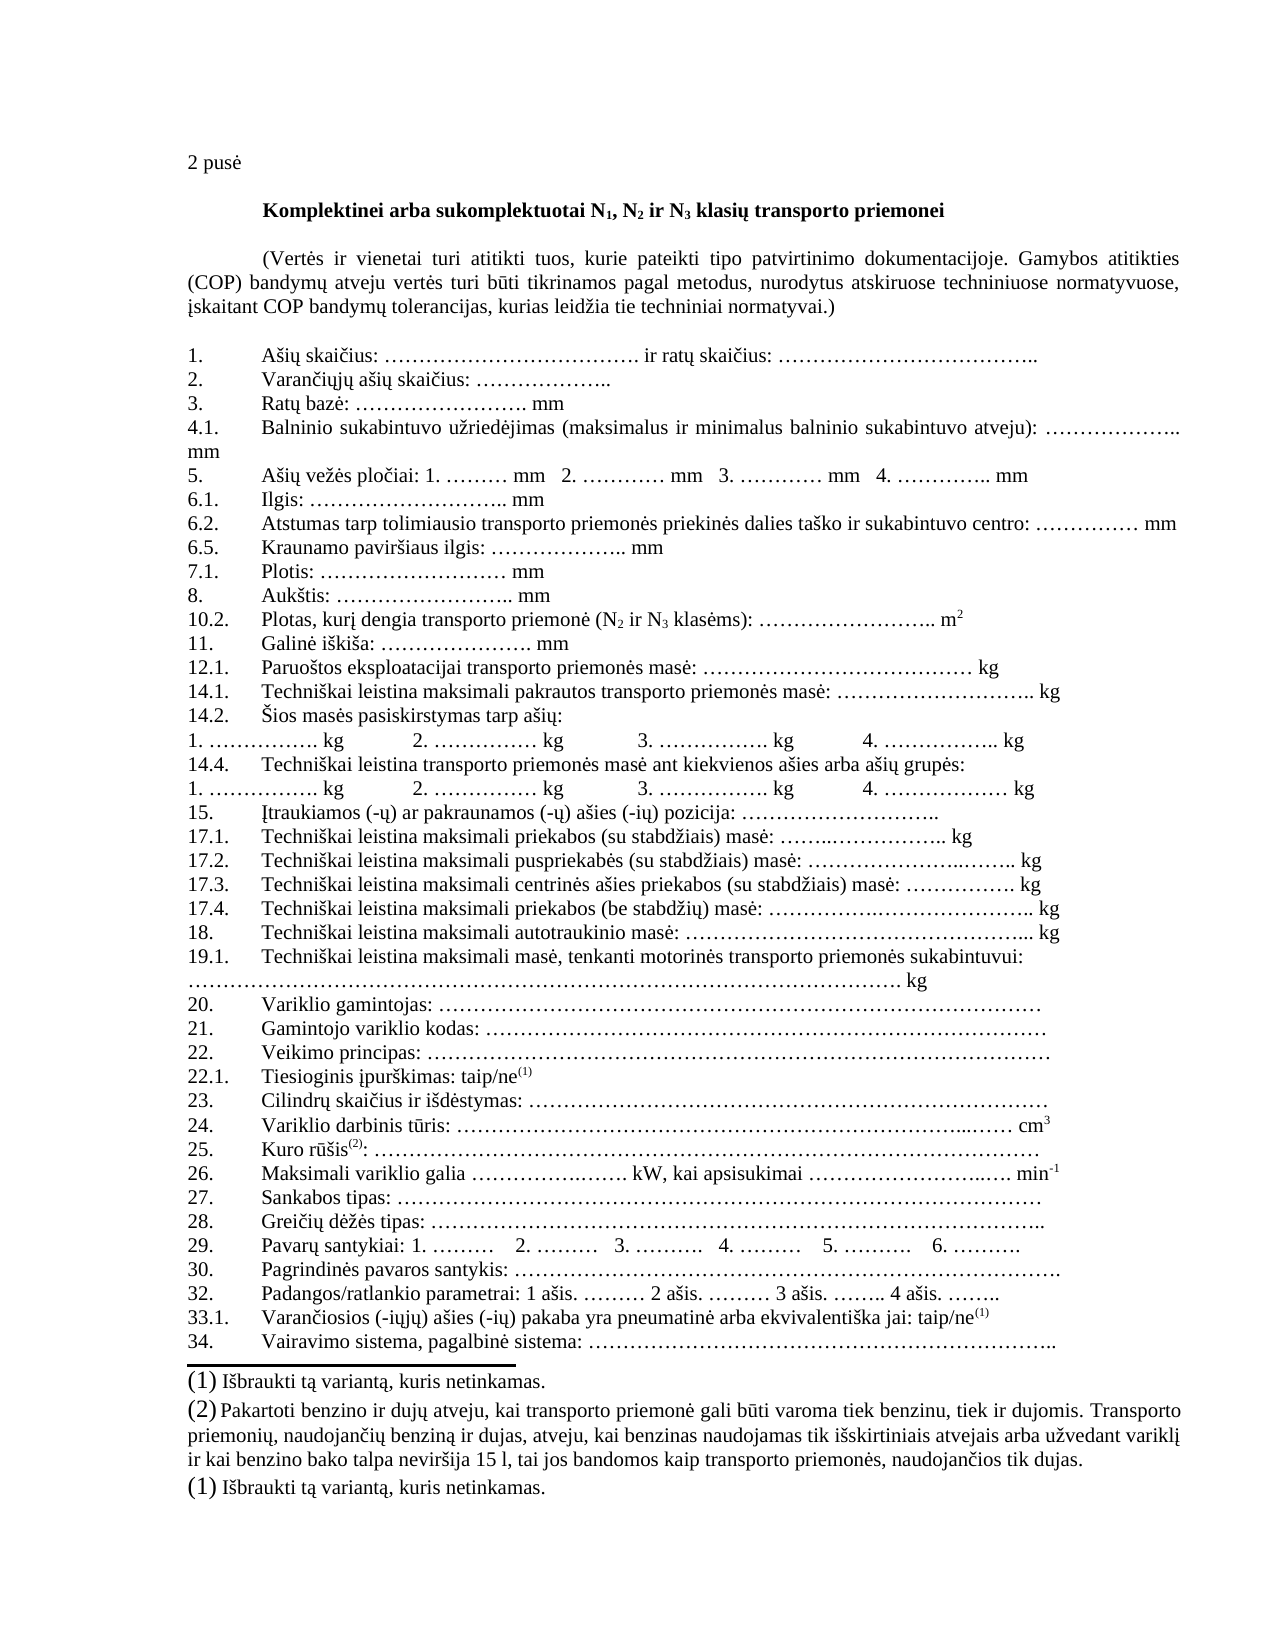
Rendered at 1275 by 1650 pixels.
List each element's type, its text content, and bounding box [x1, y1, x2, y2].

text (Vertės ir vienetai turi atitikti tuos, kurie pateikti tipo patvirtinimo dokumentacijoje. Gamybos atitikties (COP) bandymų atveju vertės turi būti tikrinamos pagal metodus, nurodytus atskiruose techniniuose normatyvuose, įskaitant COP bandymų tolerancijas, kurias leidžia tie techniniai normatyvai.) [187, 246, 1181, 318]
text 26. Maksimali variklio galia …………….……. kW, kai apsisukimai ……………………..…. min-1 [187, 1161, 1181, 1185]
text 5. Ašių vežės pločiai: 1. ……… mm 2. ………… mm 3. ………… mm 4. ………….. mm [187, 463, 1181, 487]
text 23. Cilindrų skaičius ir išdėstymas: ………………………………………………………………… [187, 1088, 1181, 1112]
text Išbraukti tą variantą, kuris netinkamas. [187, 1471, 1181, 1500]
text 24. Variklio darbinis tūris: ………………………………………………………………...…… cm3 [187, 1112, 1181, 1137]
text 17.2. Techniškai leistina maksimali puspriekabės (su stabdžiais) masė: …………………..…….. kg [187, 848, 1181, 872]
text 4.1. Balninio sukabintuvo užriedėjimas (maksimalus ir minimalus balninio sukabintuvo atveju): ……………….. mm [187, 415, 1181, 463]
text 6.5. Kraunamo paviršiaus ilgis: ……………….. mm [187, 535, 1181, 559]
text 32. Padangos/ratlankio parametrai: 1 ašis. ……… 2 ašis. ……… 3 ašis. …….. 4 ašis. …….. [187, 1281, 1181, 1305]
text 15. Įtraukiamos (-ų) ar pakraunamos (-ų) ašies (-ių) pozicija: ……………………….. [187, 800, 1181, 824]
text 17.3. Techniškai leistina maksimali centrinės ašies priekabos (su stabdžiais) masė: ……………. kg [187, 872, 1181, 896]
text 28. Greičių dėžės tipas: …………………………………………………………………………….. [187, 1209, 1181, 1233]
text 6.2. Atstumas tarp tolimiausio transporto priemonės priekinės dalies taško ir sukabintuvo centro: …………… mm [187, 511, 1181, 535]
text 33.1. Varančiosios (-iųjų) ašies (-ių) pakaba yra pneumatinė arba ekvivalentiška jai: taip/ne [187, 1305, 1181, 1329]
text 1. ……………. kg 2. …………… kg 3. ……………. kg 4. ……………… kg [187, 776, 1181, 800]
text Išbraukti tą variantą, kuris netinkamas. [187, 1366, 1181, 1394]
text 14.1. Techniškai leistina maksimali pakrautos transporto priemonės masė: ……………………….. kg [187, 679, 1181, 703]
text 29. Pavarų santykiai: 1. ……… 2. ……… 3. ………. 4. ……… 5. ………. 6. ………. [187, 1233, 1181, 1257]
text 2. Varančiųjų ašių skaičius: ……………….. [187, 367, 1181, 391]
text 22.1. Tiesioginis įpurškimas: taip/ne [187, 1064, 1181, 1088]
text 27. Sankabos tipas: ………………………………………………………………………………… [187, 1185, 1181, 1209]
text 19.1. Techniškai leistina maksimali masė, tenkanti motorinės transporto priemonės sukabintuvui: …………………………………………………………………………………………. kg [187, 944, 1181, 992]
text 20. Variklio gamintojas: …………………………………………………………………………… [187, 992, 1181, 1016]
text 34. Vairavimo sistema, pagalbinė sistema: ………………………………………………………….. [187, 1329, 1181, 1353]
text 30. Pagrindinės pavaros santykis: ……………………………………………………………………. [187, 1257, 1181, 1281]
text 21. Gamintojo variklio kodas: ……………………………………………………………………… [187, 1016, 1181, 1040]
text 2 pusė [187, 150, 1181, 174]
text 17.4. Techniškai leistina maksimali priekabos (be stabdžių) masė: …………….………………….. kg [187, 896, 1181, 920]
text 22. Veikimo principas: ……………………………………………………………………………… [187, 1040, 1181, 1064]
text 14.4. Techniškai leistina transporto priemonės masė ant kiekvienos ašies arba ašių grupės: [187, 752, 1181, 776]
text 14.2. Šios masės pasiskirstymas tarp ašių: [187, 703, 1181, 727]
text 17.1. Techniškai leistina maksimali priekabos (su stabdžiais) masė: ……..…………….. kg [187, 824, 1181, 848]
text 10.2. Plotas, kurį dengia transporto priemonė (N2 ir N3 klasėms): …………………….. m2 [187, 607, 1181, 631]
text 8. Aukštis: …………………….. mm [187, 583, 1181, 607]
text 6.1. Ilgis: ……………………….. mm [187, 487, 1181, 511]
text 25. Kuro rūšis: …………………………………………………………………………………… [187, 1137, 1181, 1161]
text Pakartoti benzino ir dujų atveju, kai transporto priemonė gali būti varoma tiek benzinu, tiek ir dujomis. Transporto priemonių, naudojančių benziną ir dujas, atveju, kai benzinas naudojamas tik išskirtiniais atvejais arba užvedant variklį ir kai benzino bako talpa neviršija 15 l, tai jos bandomos kaip transporto priemonės, naudojančios tik dujas. [187, 1394, 1181, 1471]
text Komplektinei arba sukomplektuotai N1, N2 ir N3 klasių transporto priemonei [187, 198, 1181, 222]
text 1. Ašių skaičius: ………………………………. ir ratų skaičius: ……………………………….. [187, 342, 1181, 367]
text 11. Galinė iškiša: …………………. mm [187, 631, 1181, 655]
text 18. Techniškai leistina maksimali autotraukinio masė: …………………………………………... kg [187, 920, 1181, 944]
text 7.1. Plotis: ……………………… mm [187, 559, 1181, 583]
text 3. Ratų bazė: ……………………. mm [187, 391, 1181, 415]
text 12.1. Paruoštos eksploatacijai transporto priemonės masė: ………………………………… kg [187, 655, 1181, 679]
text 1. ……………. kg 2. …………… kg 3. ……………. kg 4. …………….. kg [187, 727, 1181, 752]
